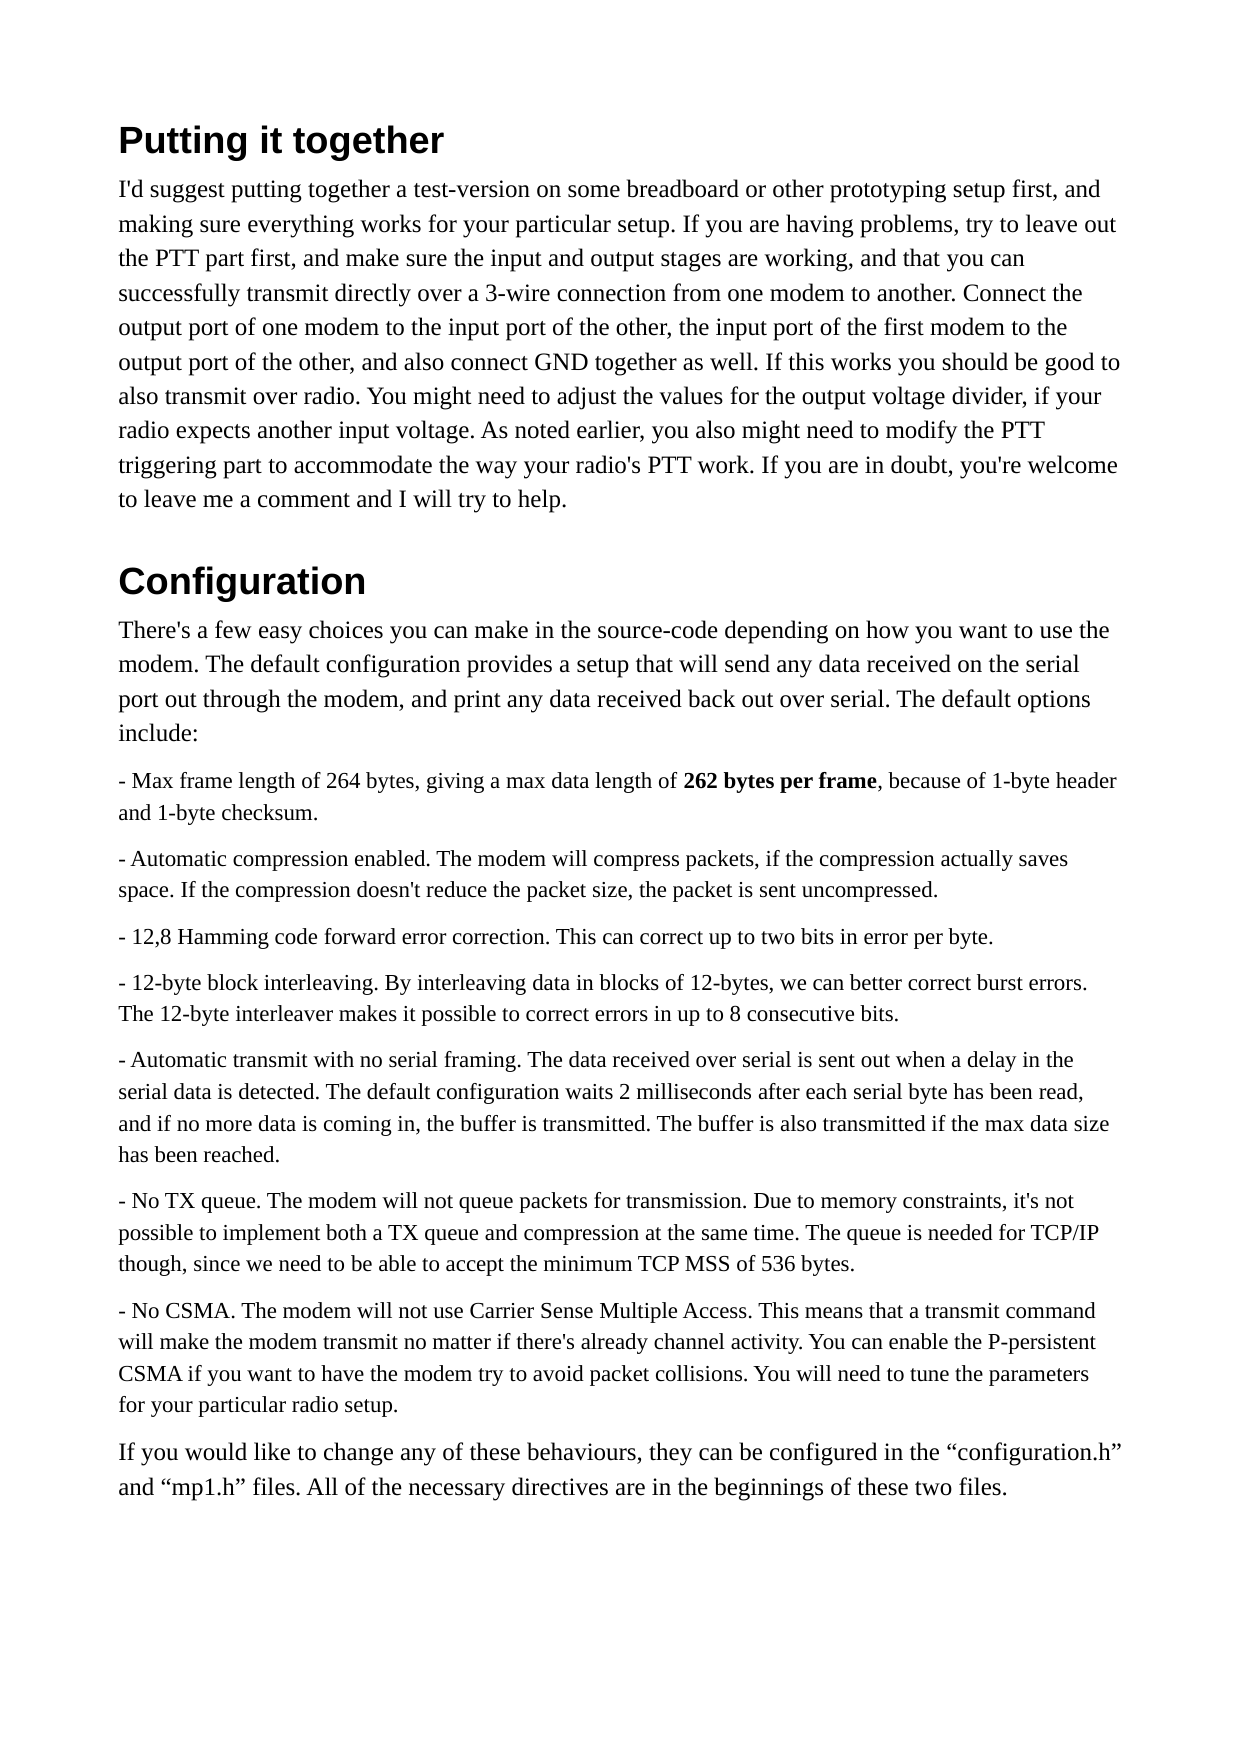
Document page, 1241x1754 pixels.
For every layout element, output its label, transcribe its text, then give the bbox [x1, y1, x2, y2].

text - 12,8 Hamming code forward error correction. This can correct up to two bits in error per byte. [118, 923, 1122, 949]
text - Max frame length of 264 bytes, giving a max data length of 262 bytes per frame, because of 1-byte header and 1-byte checksum. [118, 767, 1122, 825]
subtitle Configuration [118, 559, 1122, 602]
text - Automatic compression enabled. The modem will compress packets, if the compression actually saves space. If the compression doesn't reduce the packet size, the packet is sent uncompressed. [118, 845, 1122, 903]
text - Automatic transmit with no serial framing. The data received over serial is sent out when a delay in the serial data is detected. The default configuration waits 2 milliseconds after each serial byte has been read, and if no more data is coming in, the buffer is transmitted. The buffer is also transmitted if the max data size has been reached. [118, 1047, 1122, 1168]
text If you would like to change any of these behaviours, they can be configured in the “configuration.h” and “mp1.h” files. All of the necessary directives are in the beginnings of these two files. [118, 1437, 1122, 1501]
text - No TX queue. The modem will not queue packets for transmission. Due to memory constraints, it's not possible to implement both a TX queue and compression at the same time. The queue is needed for TCP/IP though, since we need to be able to accept the minimum TCP MSS of 536 bytes. [118, 1187, 1122, 1277]
text I'd suggest putting together a test-version on some breadboard or other prototyping setup first, and making sure everything works for your particular setup. If you are having problems, try to leave out the PTT part first, and make sure the input and output stages are working, and that you can successfully transmit directly over a 3-wire connection from one modem to another. Connect the output port of one modem to the input port of the other, the input port of the first modem to the output port of the other, and also connect GND together as well. If this works you should be good to also transmit over radio. You might need to adjust the values for the output voltage divider, if your radio expects another input voltage. As noted earlier, you also might need to modify the PTT triggering part to accommodate the way your radio's PTT work. If you are in doubt, you're welcome to leave me a comment and I will try to help. [118, 174, 1122, 513]
text There's a few easy choices you can make in the source-code depending on how you want to use the modem. The default configuration provides a setup that will send any data received on the serial port out through the modem, and print any data received back out over serial. The default options include: [118, 615, 1122, 747]
subtitle Putting it together [118, 118, 1122, 162]
text - 12-byte block interleaving. By interleaving data in blocks of 12-bytes, we can better correct burst errors. The 12-byte interleaver makes it possible to correct errors in up to 8 consecutive bits. [118, 969, 1122, 1027]
text - No CSMA. The modem will not use Carrier Sense Multiple Access. This means that a transmit command will make the modem transmit no matter if there's already channel activity. You can enable the P-persistent CSMA if you want to have the modem try to avoid packet collisions. You will need to tune the parameters for your particular radio setup. [118, 1297, 1122, 1418]
